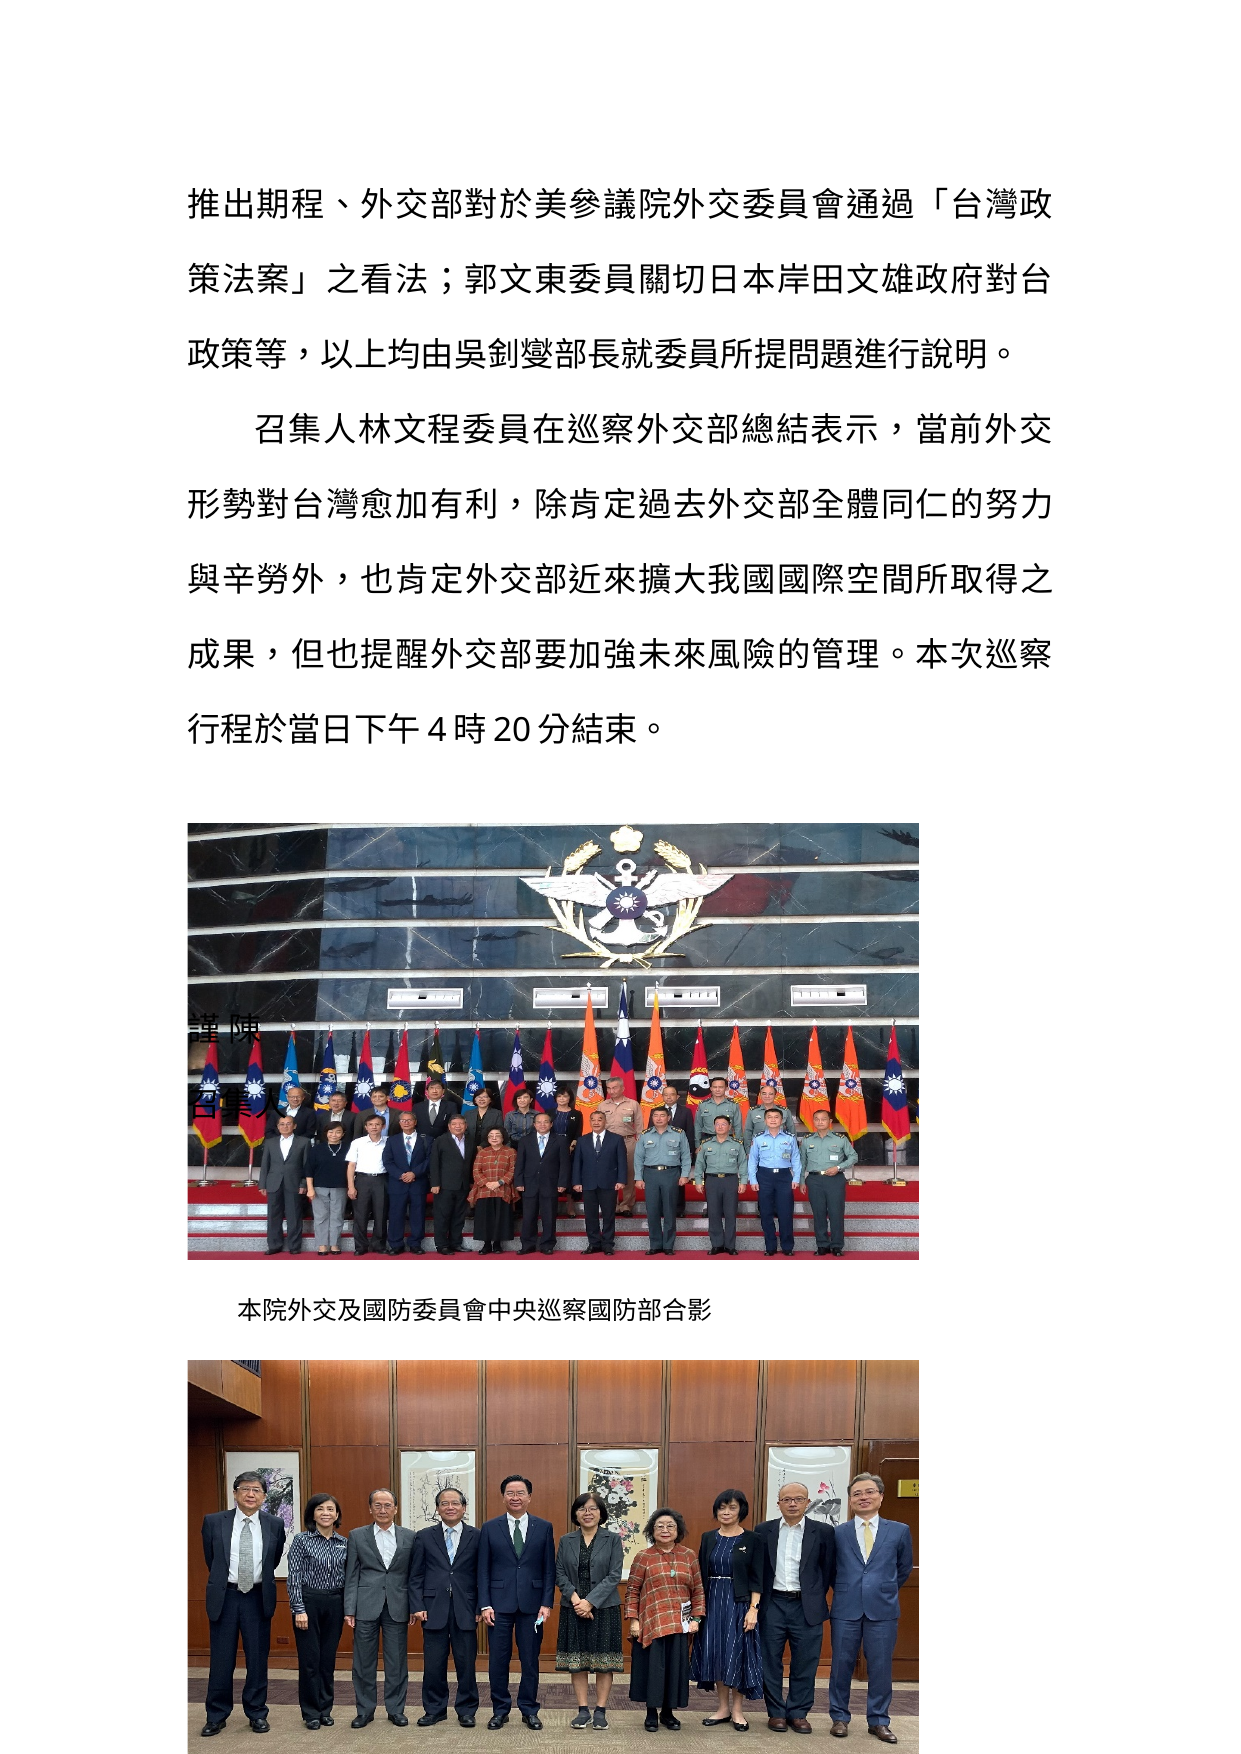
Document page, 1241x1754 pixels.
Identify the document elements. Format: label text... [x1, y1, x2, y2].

text 召集人林文程委員在巡察外交部總結表示，當前外交形勢對台灣愈加有利，除肯定過去外交部全體同仁的努力與辛勞外，也肯定外交部近來擴大我國國際空間所取得之成果，但也提醒外交部要加強未來風險的管理。本次巡察行程於當日下午4時20分結束。 [187, 389, 1053, 764]
picture [187, 1139, 919, 1260]
picture [187, 823, 919, 989]
text 召集人 [187, 1064, 1053, 1139]
picture [187, 1360, 919, 1754]
text 謹 陳 [187, 989, 1053, 1064]
text 本院外交及國防委員會中央巡察國防部合影 [187, 1289, 1053, 1327]
text 其間召集人林文程委員詢及我加入「跨太平洋夥伴全面進步協定」（CPTPP）會員之前景、台灣於美國印太經濟框架（IPEF）參與之角色、邦交國風險評估燈號機制等；施錦芳委員關切我國與宏都拉斯邦交情形、強化外交部組織自律與內控作為；鴻義章委員詢及台灣身為南島民族發源地，其與南島民族國家交流現況、派遣原住民特使拓展與南島民族國家間的外交關係；蔡崇義委員關注外交部研擬公務員忠誠度管控機制；范巽綠委員肯定外交部支持土耳其「台灣–雷伊漢勒世界公民中心」（台灣中心），有效提升我國際能見度；王麗珍委員詢及我國新版援外白皮書推出期程、外交部對於美參議院外交委員會通過「台灣政策法案」之看法；郭文東委員關切日本岸田文雄政府對台政策等，以上均由吳釗燮部長就委員所提問題進行說明。 [187, 164, 1053, 389]
